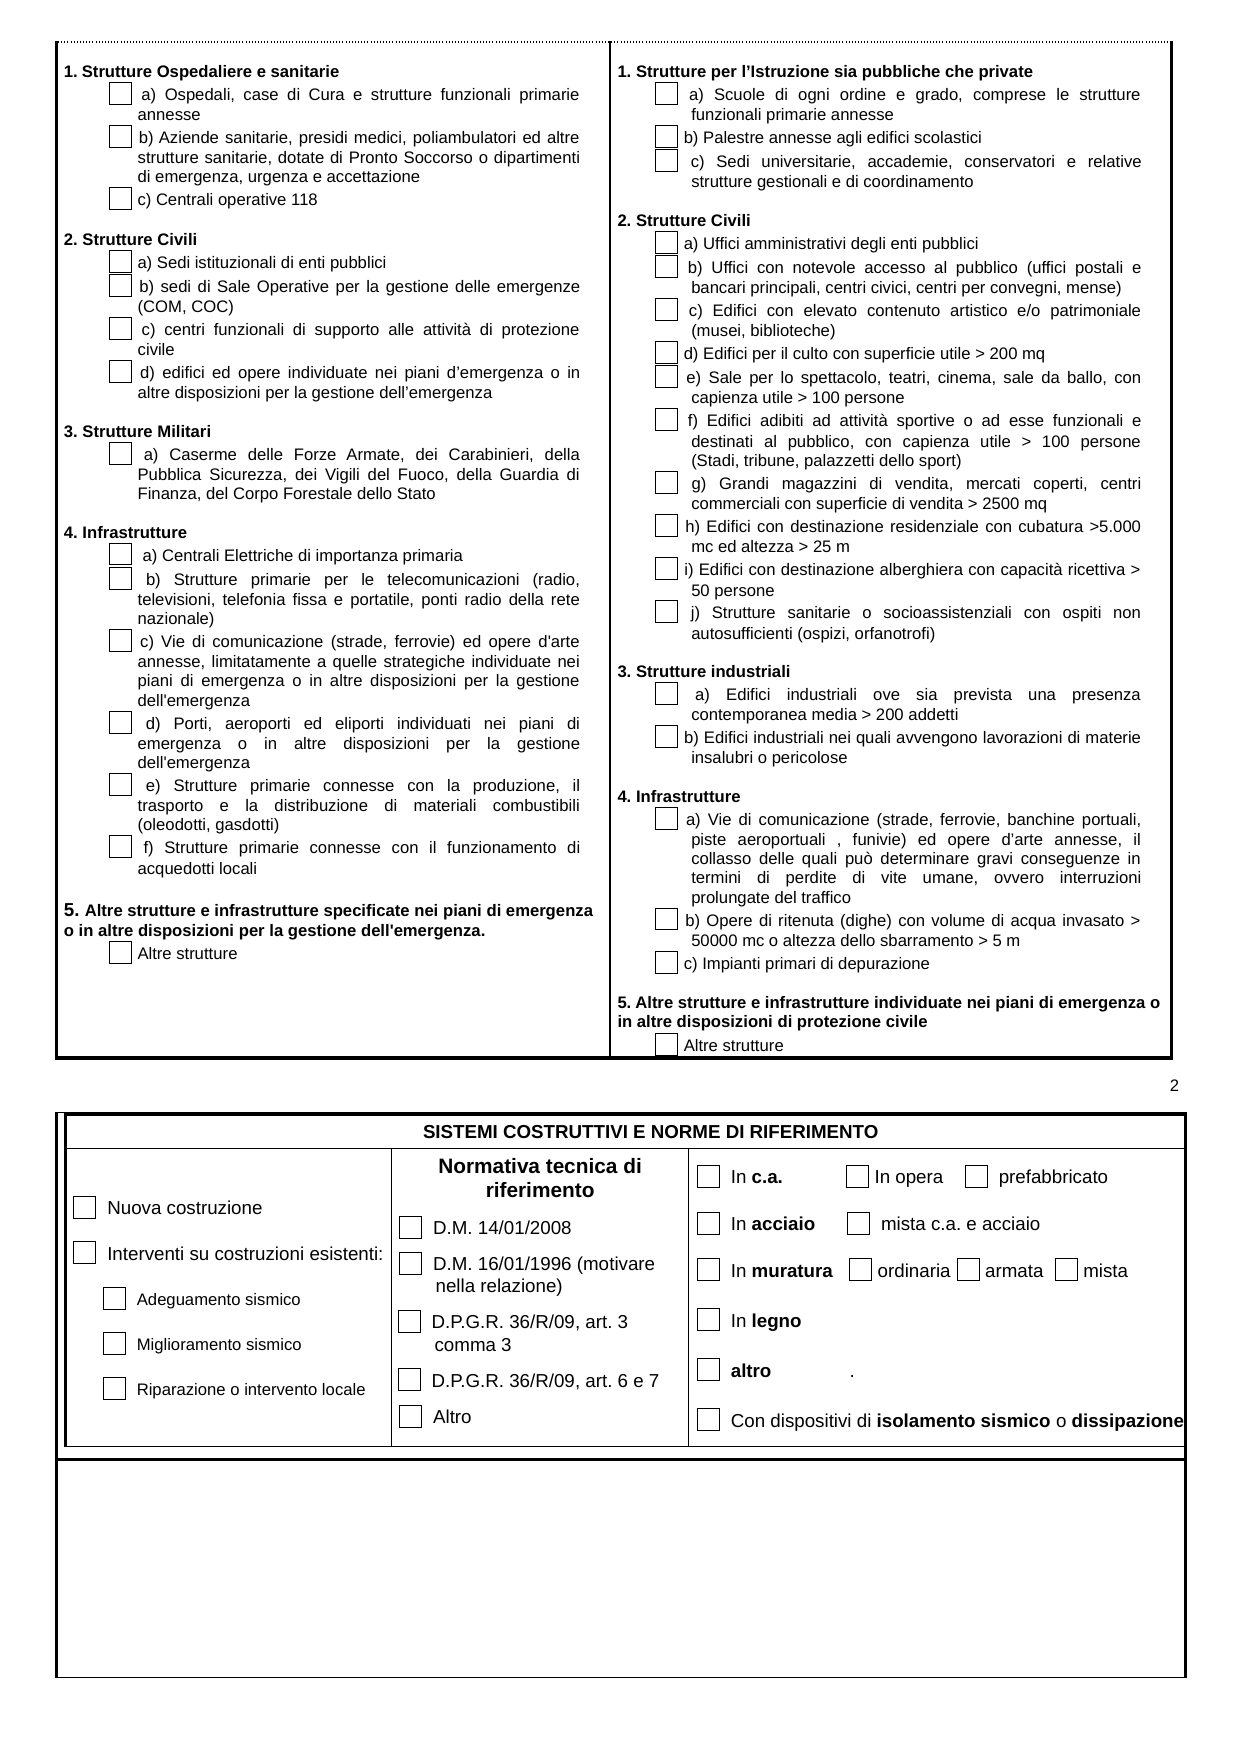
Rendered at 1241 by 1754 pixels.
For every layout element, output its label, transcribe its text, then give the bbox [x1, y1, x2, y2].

table_cell 1. Strutture per l’Istruzione sia pubbliche che private a) Scuole di ogni ordine e grado, comprese le strutture funzionali primarie annesse b) Palestre annesse agli edifici scolastici c) Sedi universitarie, accademie, conservatori e relative strutture gestionali e di coordinamento 2. Strutture Civili a) Uffici amministrativi degli enti pubblici b) Uffici con notevole accesso al pubblico (uffici postali e bancari principali, centri civici, centri per convegni, mense) c) Edifici con elevato contenuto artistico e/o patrimoniale (musei, biblioteche) d) Edifici per il culto con superficie utile > 200 mq e) Sale per lo spettacolo, teatri, cinema, sale da ballo, con capienza utile > 100 persone f) Edifici adibiti ad attività sportive o ad esse funzionali e destinati al pubblico, con capienza utile > 100 persone (Stadi, tribune, palazzetti dello sport) g) Grandi magazzini di vendita, mercati coperti, centri commerciali con superficie di vendita > 2500 mq h) Edifici con destinazione residenziale con cubatura >5.000 mc ed altezza > 25 m i) Edifici con destinazione alberghiera con capacità ricettiva > 50 persone j) Strutture sanitarie o socioassistenziali con ospiti non autosufficienti (ospizi, orfanotrofi) 3. Strutture industriali a) Edifici industriali ove sia prevista una presenza contemporanea media > 200 addetti b) Edifici industriali nei quali avvengono lavorazioni di materie insalubri o pericolose 4. Infrastrutture a) Vie di comunicazione (strade, ferrovie, banchine portuali, piste aeroportuali , funivie) ed opere d’arte annesse, il collasso delle quali può determinare gravi conseguenze in termini di perdite di vite umane, ovvero interruzioni prolungate del traffico b) Opere di ritenuta (dighe) con volume di acqua invasato > 50000 mc o altezza dello sbarramento > 5 m c) Impianti primari di depurazione 5. Altre strutture e infrastrutture individuate nei piani di emergenza o in altre disposizioni di protezione civile Altre strutture [611, 41, 1170, 1056]
table_cell Normativa tecnica di riferimento D.M. 14/01/2008 D.M. 16/01/1996 (motivare nella relazione) D.P.G.R. 36/R/09, art. 3 comma 3 D.P.G.R. 36/R/09, art. 6 e 7 Altro [392, 1149, 688, 1446]
text 2 [71, 1076, 1199, 1095]
table_cell 1. Strutture Ospedaliere e sanitarie a) Ospedali, case di Cura e strutture funzionali primarie annesse b) Aziende sanitarie, presidi medici, poliambulatori ed altre strutture sanitarie, dotate di Pronto Soccorso o dipartimenti di emergenza, urgenza e accettazione c) Centrali operative 118 2. Strutture Civili a) Sedi istituzionali di enti pubblici b) sedi di Sale Operative per la gestione delle emergenze (COM, COC) c) centri funzionali di supporto alle attività di protezione civile d) edifici ed opere individuate nei piani d’emergenza o in altre disposizioni per la gestione dell’emergenza 3. Strutture Militari a) Caserme delle Forze Armate, dei Carabinieri, della Pubblica Sicurezza, dei Vigili del Fuoco, della Guardia di Finanza, del Corpo Forestale dello Stato 4. Infrastrutture a) Centrali Elettriche di importanza primaria b) Strutture primarie per le telecomunicazioni (radio, televisioni, telefonia fissa e portatile, ponti radio della rete nazionale) c) Vie di comunicazione (strade, ferrovie) ed opere d'arte annesse, limitatamente a quelle strategiche individuate nei piani di emergenza o in altre disposizioni per la gestione dell'emergenza d) Porti, aeroporti ed eliporti individuati nei piani di emergenza o in altre disposizioni per la gestione dell'emergenza e) Strutture primarie connesse con la produzione, il trasporto e la distribuzione di materiali combustibili (oleodotti, gasdotti) f) Strutture primarie connesse con il funzionamento di acquedotti locali 5. Altre strutture e infrastrutture specificate nei piani di emergenza o in altre disposizioni per la gestione dell'emergenza. Altre strutture [58, 41, 609, 1056]
table_cell [58, 1461, 1184, 1677]
table_header SISTEMI COSTRUTTIVI E NORME DI RIFERIMENTO [67, 1116, 1184, 1148]
table_cell In c.a. In opera prefabbricato In acciaio mista c.a. e acciaio In muratura ordinaria armata mista In legno altro . Con dispositivi di isolamento sismico o dissipazione [689, 1149, 1184, 1446]
table_header [58, 1113, 1184, 1458]
table_cell Nuova costruzione Interventi su costruzioni esistenti: Adeguamento sismico Miglioramento sismico Riparazione o intervento locale [67, 1149, 391, 1446]
